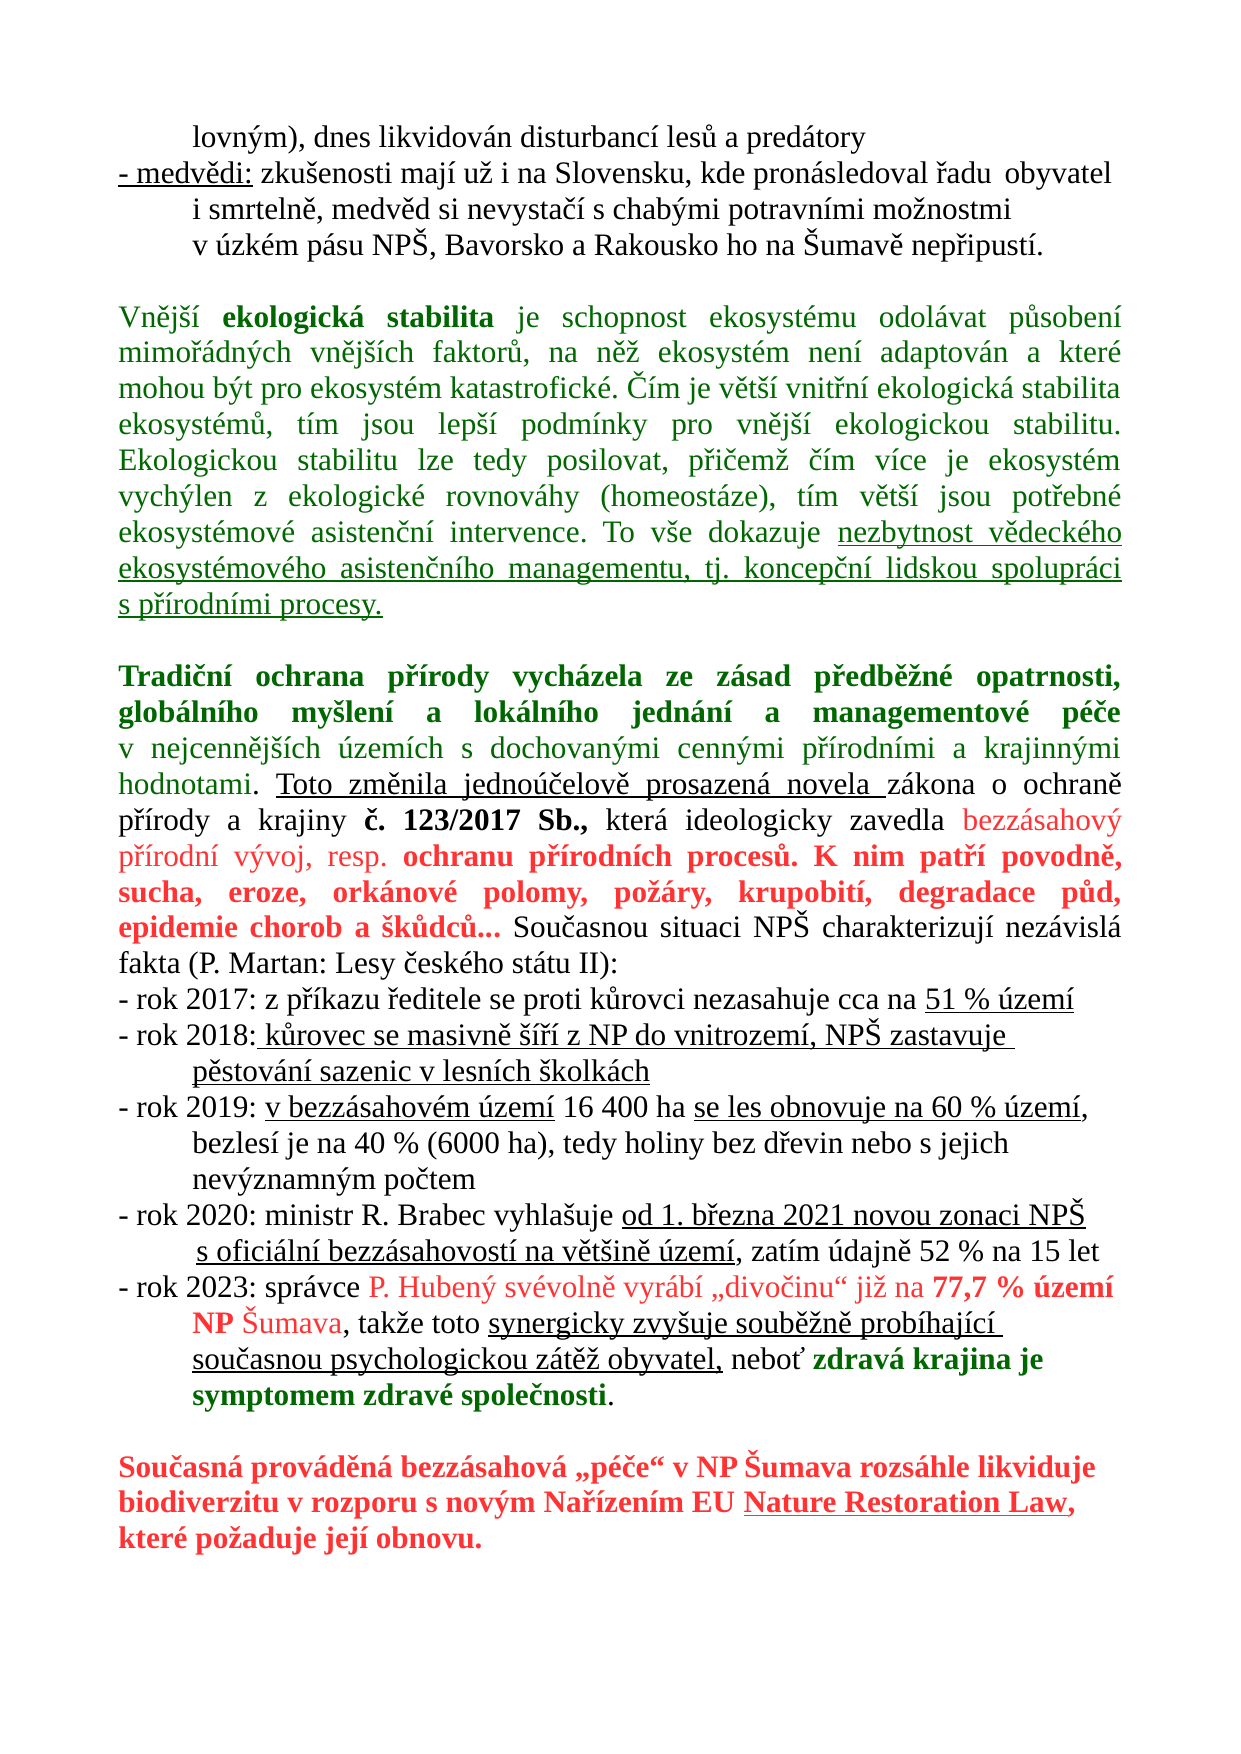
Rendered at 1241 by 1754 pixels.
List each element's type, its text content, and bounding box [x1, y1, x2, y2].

text Tradiční ochrana přírody vycházela ze zásad předběžné opatrnosti, globálního myšlení a lokálního jednání a managementové péče v nejcennějších územích s dochovanými cennými přírodními a krajinnými hodnotami. Toto změnila jednoúčelově prosazená novela zákona o ochraně přírody a krajiny č. 123/2017 Sb., která ideologicky zavedla bezzásahový přírodní vývoj, resp. ochranu přírodních procesů. K nim patří povodně, sucha, eroze, orkánové polomy, požáry, krupobití, degradace půd, epidemie chorob a škůdců... Současnou situaci NPŠ charakterizují nezávislá fakta (P. Martan: Lesy českého státu II): [118, 657, 1122, 981]
text - rok 2020: ministr R. Brabec vyhlašuje od 1. března 2021 novou zonaci NPŠ [118, 1196, 1122, 1232]
text - medvědi: zkušenosti mají už i na Slovensku, kde pronásledoval řadu obyvatel i smrtelně, medvěd si nevystačí s chabými potravními možnostmi v úzkém pásu NPŠ, Bavorsko a Rakousko ho na Šumavě nepřipustí. [118, 154, 1122, 262]
text Současná prováděná bezzásahová „péče“ v NP Šumava rozsáhle likviduje biodiverzitu v rozporu s novým Nařízením EU Nature Restoration Law, které požaduje její obnovu. [118, 1448, 1122, 1556]
text - rok 2019: v bezzásahovém území 16 400 ha se les obnovuje na 60 % území, bezlesí je na 40 % (6000 ha), tedy holiny bez dřevin nebo s jejich nevýznamným počtem [118, 1088, 1122, 1196]
text Vnější ekologická stabilita je schopnost ekosystému odolávat působení mimořádných vnějších faktorů, na něž ekosystém není adaptován a které mohou být pro ekosystém katastrofické. Čím je větší vnitřní ekologická stabilita ekosystémů, tím jsou lepší podmínky pro vnější ekologickou stabilitu. Ekologickou stabilitu lze tedy posilovat, přičemž čím více je ekosystém vychýlen z ekologické rovnováhy (homeostáze), tím větší jsou potřebné ekosystémové asistenční intervence. To vše dokazuje nezbytnost vědeckého ekosystémového asistenčního managementu, tj. koncepční lidskou spolupráci [118, 298, 1122, 580]
text - rok 2023: správce P. Hubený svévolně vyrábí „divočinu“ již na 77,7 % území NP Šumava, takže toto synergicky zvyšuje souběžně probíhající současnou psychologickou zátěž obyvatel, neboť zdravá krajina je symptomem zdravé společnosti. [118, 1268, 1122, 1412]
text s přírodními procesy. [118, 582, 1122, 621]
text lovným), dnes likvidován disturbancí lesů a predátory [118, 118, 1122, 154]
text - rok 2018: kůrovec se masivně šíří z NP do vnitrozemí, NPŠ zastavuje pěstování sazenic v lesních školkách [118, 1017, 1122, 1088]
text s oficiální bezzásahovostí na většině území, zatím údajně 52 % na 15 let [118, 1232, 1122, 1268]
text - rok 2017: z příkazu ředitele se proti kůrovci nezasahuje cca na 51 % území [118, 981, 1122, 1017]
